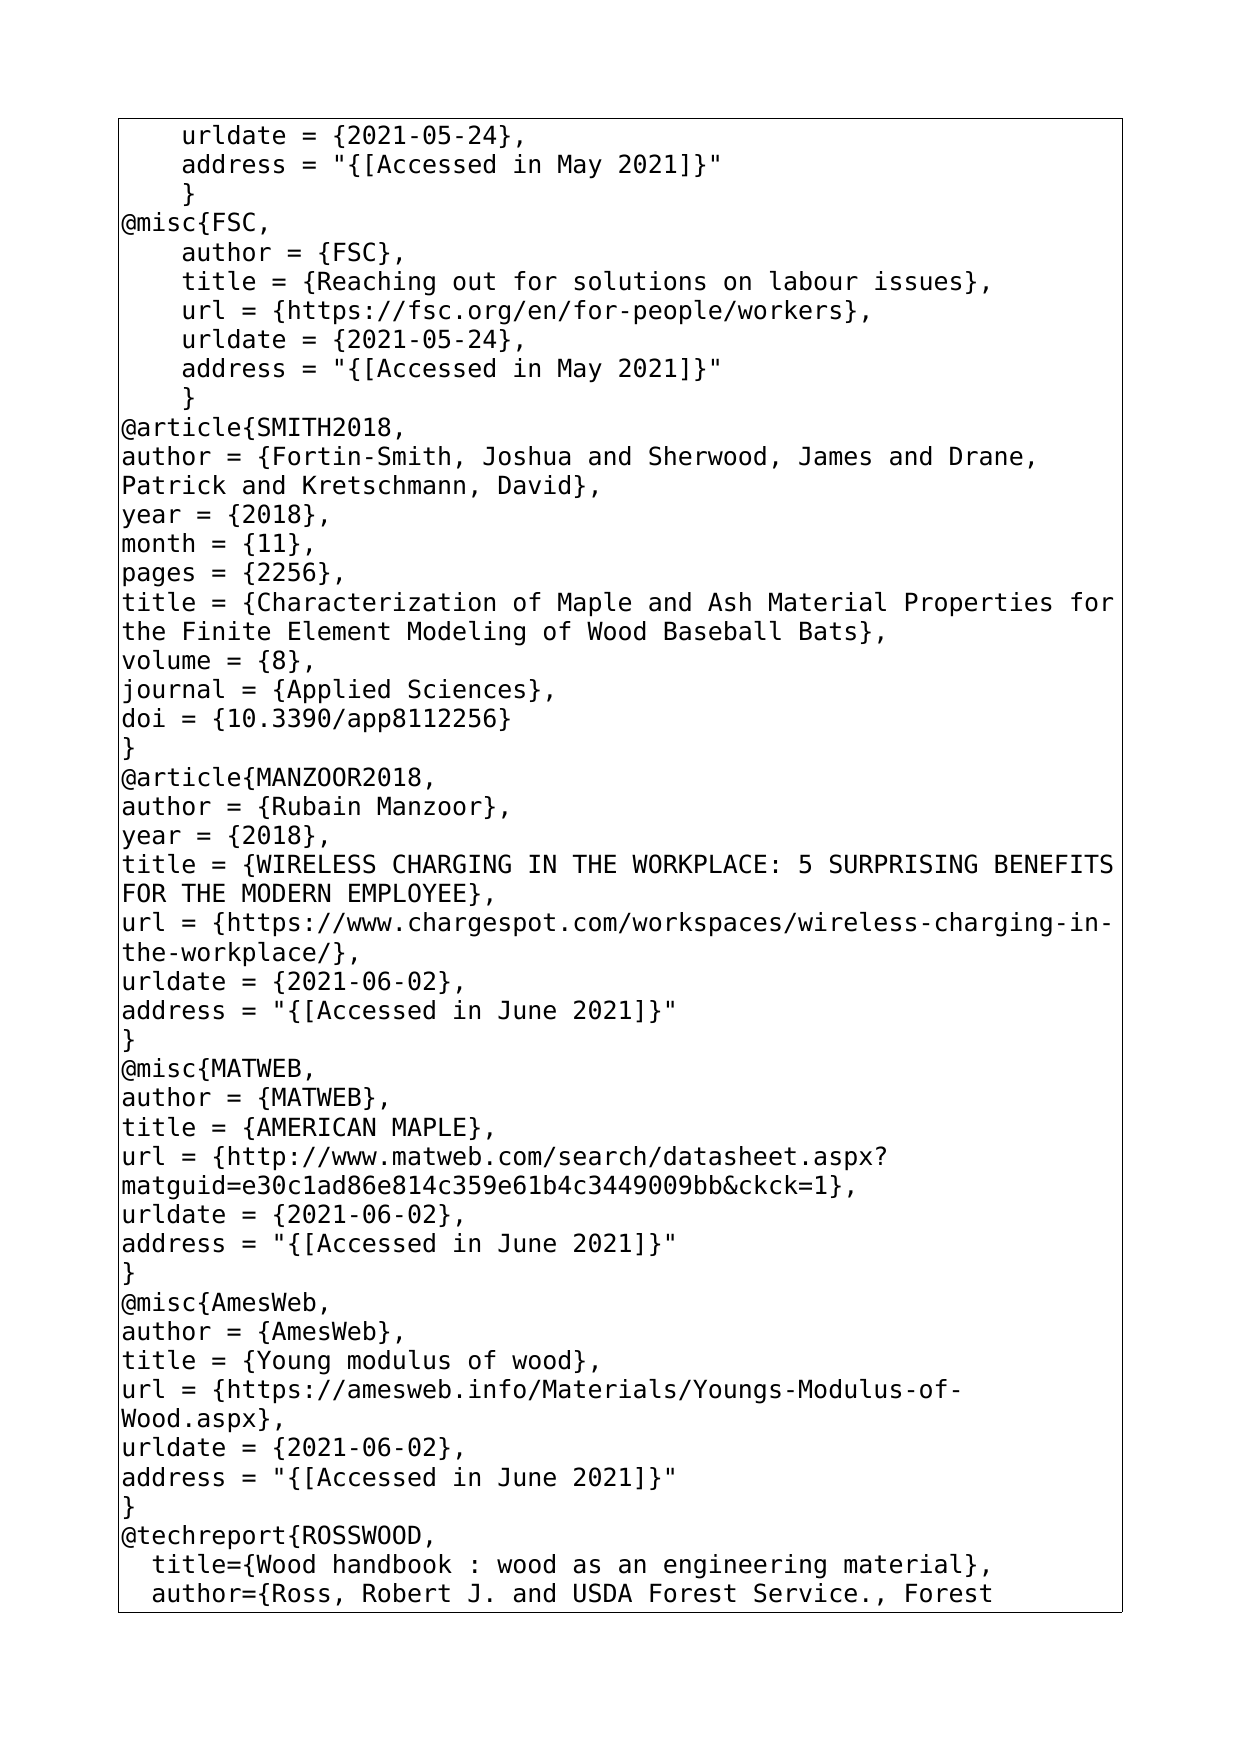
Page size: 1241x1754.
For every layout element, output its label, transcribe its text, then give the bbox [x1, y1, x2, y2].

table_header urldate = {2021-05-24}, address = "{[Accessed in May 2021]}" } @misc{FSC, author = {FSC}, title = {Reaching out for solutions on labour issues}, url = {https://fsc.org/en/for-people/workers}, urldate = {2021-05-24}, address = "{[Accessed in May 2021]}" } @article{SMITH2018, author = {Fortin-Smith, Joshua and Sherwood, James and Drane, Patrick and Kretschmann, David}, year = {2018}, month = {11}, pages = {2256}, title = {Characterization of Maple and Ash Material Properties for the Finite Element Modeling of Wood Baseball Bats}, volume = {8}, journal = {Applied Sciences}, doi = {10.3390/app8112256} } @article{MANZOOR2018, author = {Rubain Manzoor}, year = {2018}, title = {WIRELESS CHARGING IN THE WORKPLACE: 5 SURPRISING BENEFITS FOR THE MODERN EMPLOYEE}, url = {https://www.chargespot.com/workspaces/wireless-charging-in-the-workplace/}, urldate = {2021-06-02}, address = "{[Accessed in June 2021]}" } @misc{MATWEB, author = {MATWEB}, title = {AMERICAN MAPLE}, url = {http://www.matweb.com/search/datasheet.aspx?matguid=e30c1ad86e814c359e61b4c3449009bb&ckck=1}, urldate = {2021-06-02}, address = "{[Accessed in June 2021]}" } @misc{AmesWeb, author = {AmesWeb}, title = {Young modulus of wood}, url = {https://amesweb.info/Materials/Youngs-Modulus-of-Wood.aspx}, urldate = {2021-06-02}, address = "{[Accessed in June 2021]}" } @techreport{ROSSWOOD, title={Wood handbook : wood as an engineering material}, author={Ross, Robert J. and USDA Forest Service., Forest [119, 119, 1122, 1612]
